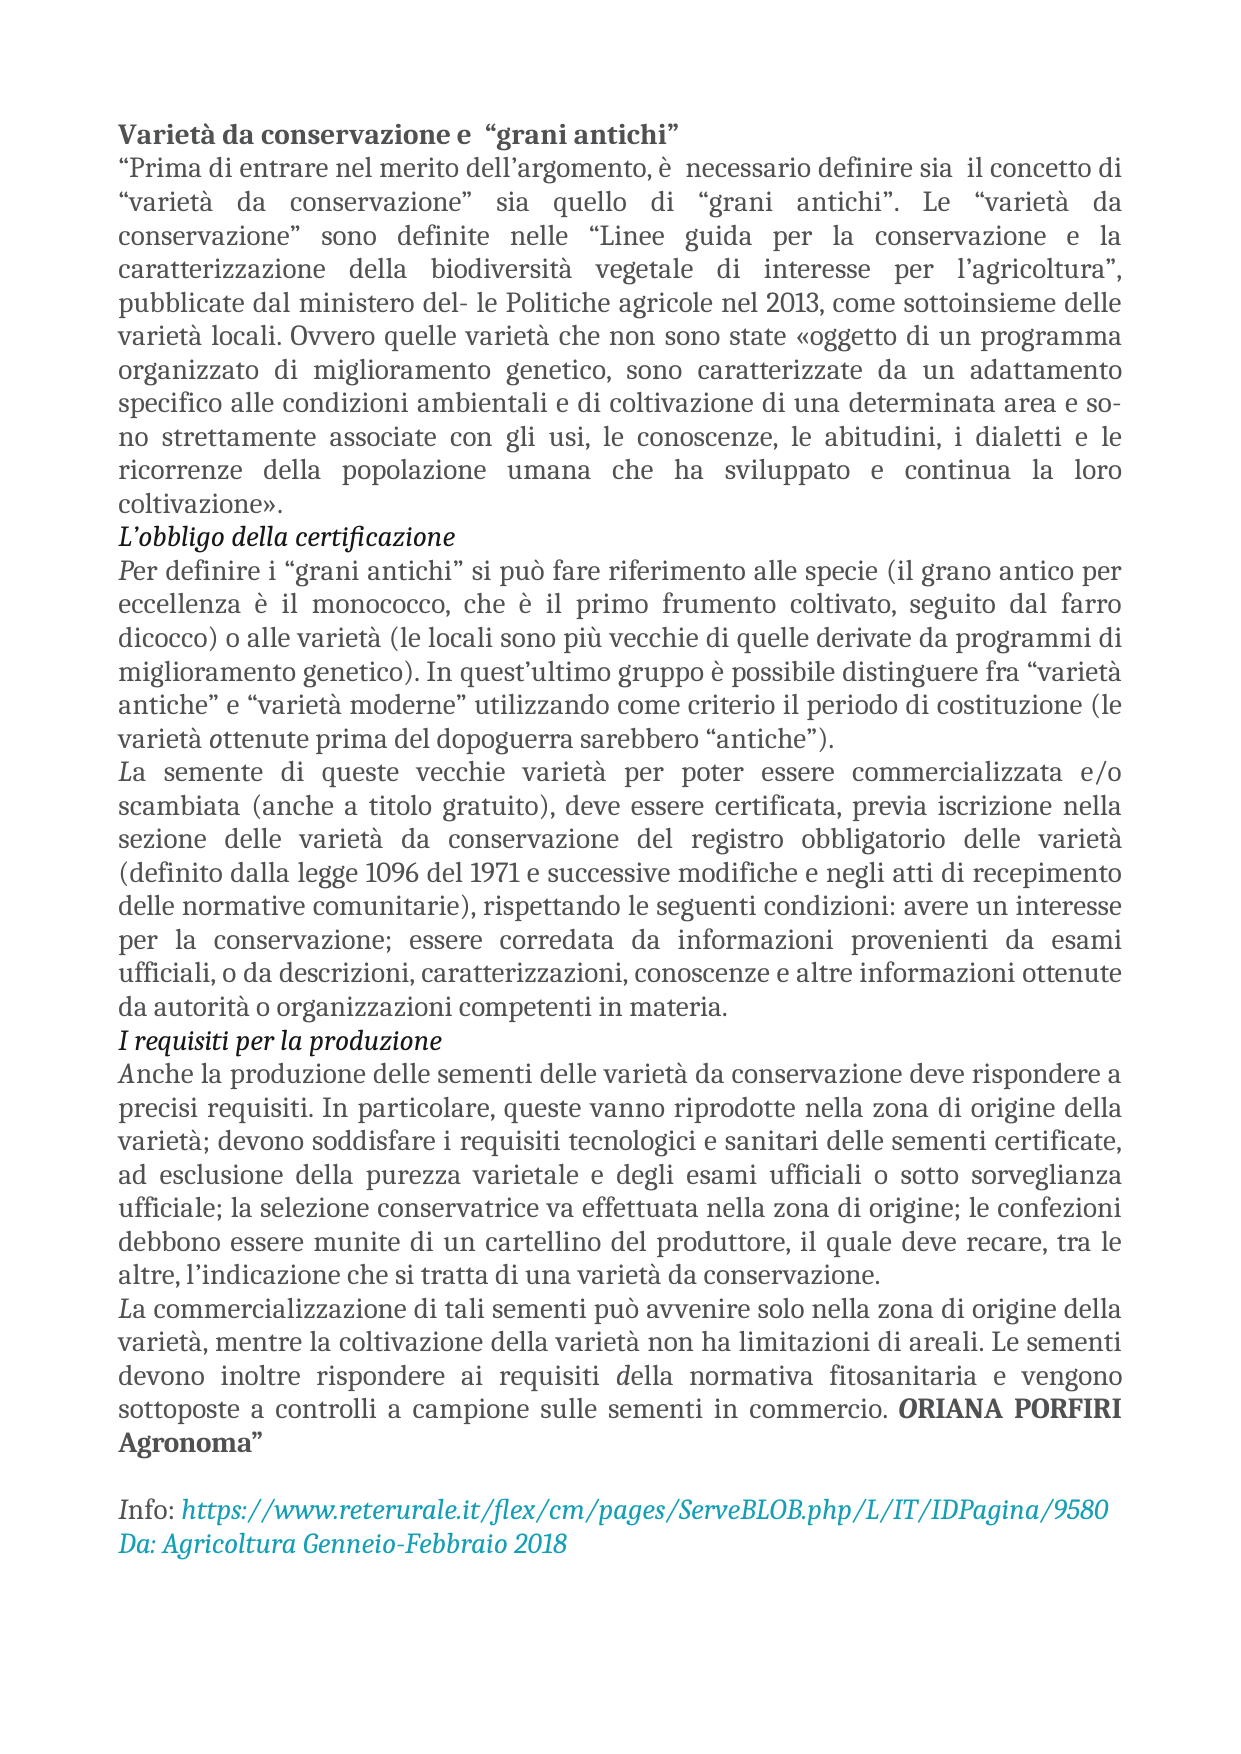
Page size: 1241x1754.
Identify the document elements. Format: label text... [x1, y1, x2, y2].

text L’obbligo della certificazione [118, 521, 1122, 554]
text Varietà da conservazione e “grani antichi” [118, 118, 1122, 152]
text Info: https://www.reterurale.it/flex/cm/pages/ServeBLOB.php/L/IT/IDPagina/9580 [118, 1493, 1122, 1527]
text La commercializzazione di tali sementi può avvenire solo nella zona di origine della varietà, mentre la coltivazione della varietà non ha limitazioni di areali. Le sementi devono inoltre rispondere ai requisiti della normativa fitosanitaria e vengono sottoposte a controlli a campione sulle sementi in commercio. ORIANA PORFIRI Agronoma” [118, 1292, 1122, 1460]
text Da: Agricoltura Genneio-Febbraio 2018 [118, 1527, 1122, 1560]
text La semente di queste vecchie varietà per poter essere commercializzata e/o scambiata (anche a titolo gratuito), deve essere certificata, previa iscrizione nella sezione delle varietà da conservazione del registro obbligatorio delle varietà (definito dalla legge 1096 del 1971 e successive modifiche e negli atti di recepimento delle normative comunitarie), rispettando le seguenti condizioni: avere un interesse per la conservazione; essere corredata da informazioni provenienti da esami ufficiali, o da descrizioni, caratterizzazioni, conoscenze e altre informazioni ottenute da autorità o organizzazioni competenti in materia. [118, 755, 1122, 1024]
text Anche la produzione delle sementi delle varietà da conservazione deve rispondere a precisi requisiti. In particolare, queste vanno riprodotte nella zona di origine della varietà; devono soddisfare i requisiti tecnologici e sanitari delle sementi certificate, ad esclusione della purezza varietale e degli esami ufficiali o sotto sorveglianza ufficiale; la selezione conservatrice va effettuata nella zona di origine; le confezioni debbono essere munite di un cartellino del produttore, il quale deve recare, tra le altre, l’indicazione che si tratta di una varietà da conservazione. [118, 1057, 1122, 1292]
text Per definire i “grani antichi” si può fare riferimento alle specie (il grano antico per eccellenza è il monococco, che è il primo frumento coltivato, seguito dal farro dicocco) o alle varietà (le locali sono più vecchie di quelle derivate da programmi di miglioramento genetico). In quest’ultimo gruppo è possibile distinguere fra “varietà antiche” e “varietà moderne” utilizzando come criterio il periodo di costituzione (le varietà ottenute prima del dopoguerra sarebbero “antiche”). [118, 554, 1122, 755]
text I requisiti per la produzione [118, 1024, 1122, 1057]
text “Prima di entrare nel merito dell’argomento, è necessario definire sia il concetto di “varietà da conservazione” sia quello di “grani antichi”. Le “varietà da conservazione” sono definite nelle “Linee guida per la conservazione e la caratterizzazione della biodiversità vegetale di interesse per l’agricoltura”, pubblicate dal ministero del- le Politiche agricole nel 2013, come sottoinsieme delle varietà locali. Ovvero quelle varietà che non sono state «oggetto di un programma organizzato di miglioramento genetico, sono caratterizzate da un adattamento specifico alle condizioni ambientali e di coltivazione di una determinata area e so- no strettamente associate con gli usi, le conoscenze, le abitudini, i dialetti e le ricorrenze della popolazione umana che ha sviluppato e continua la loro coltivazione». [118, 152, 1122, 521]
